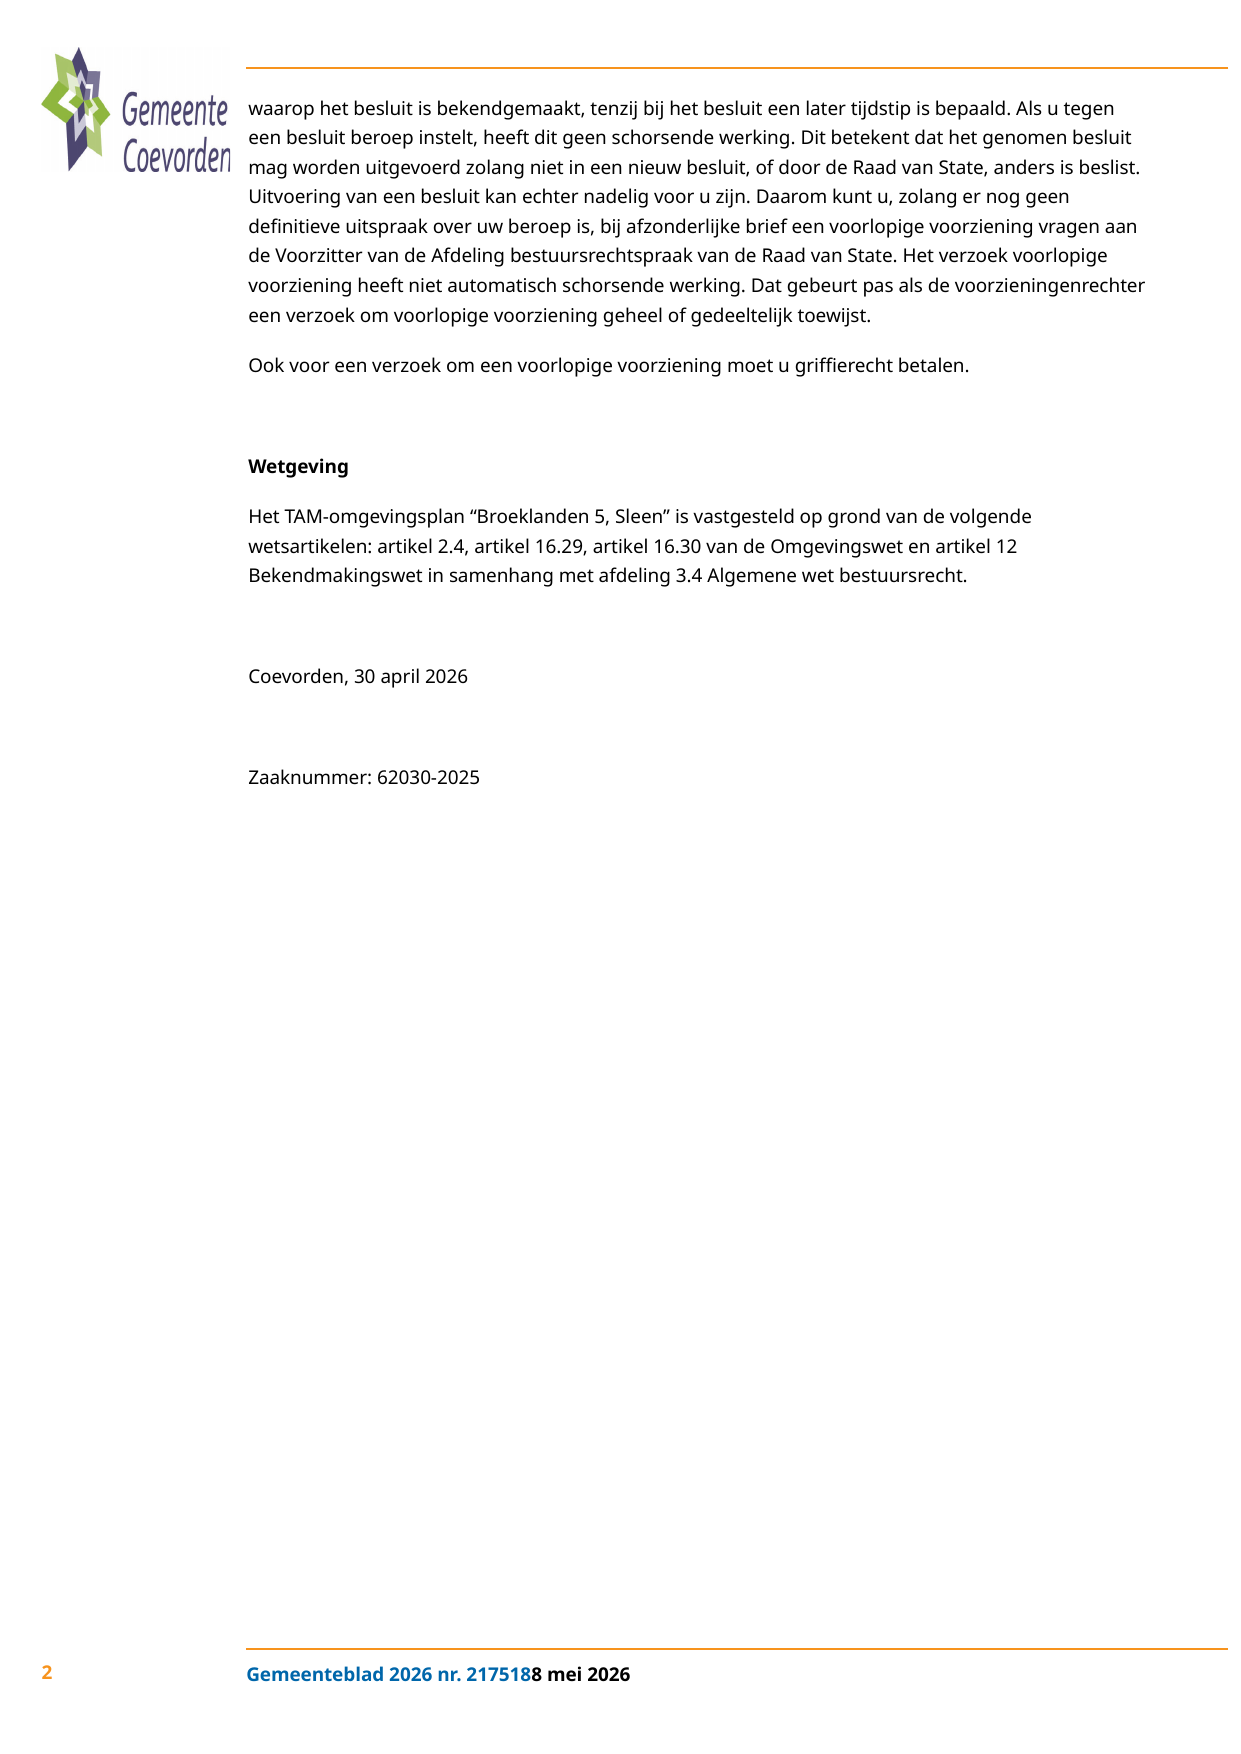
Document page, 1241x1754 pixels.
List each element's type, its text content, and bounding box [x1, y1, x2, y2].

text Het TAM-omgevingsplan “Broeklanden 5, Sleen” is vastgesteld op grond van de volgende wetsartikelen: artikel 2.4, artikel 16.29, artikel 16.30 van de Omgevingswet en artikel 12 Bekendmakingswet in samenhang met afdeling 3.4 Algemene wet bestuursrecht. [248, 503, 1152, 588]
picture [41, 47, 231, 172]
text Wetgeving [248, 453, 1152, 479]
text Zaaknummer: 62030-2025 [248, 764, 1152, 790]
text Ook voor een verzoek om een voorlopige voorziening moet u griffierecht betalen. [248, 352, 1152, 378]
text Coevorden, 30 april 2026 [248, 663, 1152, 689]
text waarop het besluit is bekendgemaakt, tenzij bij het besluit een later tijdstip is bepaald. Als u tegen een besluit beroep instelt, heeft dit geen schorsende werking. Dit betekent dat het genomen besluit mag worden uitgevoerd zolang niet in een nieuw besluit, of door de Raad van State, anders is beslist. Uitvoering van een besluit kan echter nadelig voor u zijn. Daarom kunt u, zolang er nog geen definitieve uitspraak over uw beroep is, bij afzonderlijke brief een voorlopige voorziening vragen aan de Voorzitter van de Afdeling bestuursrechtspraak van de Raad van State. Het verzoek voorlopige voorziening heeft niet automatisch schorsende werking. Dat gebeurt pas als de voorzieningenrechter een verzoek om voorlopige voorziening geheel of gedeeltelijk toewijst. [248, 95, 1152, 328]
